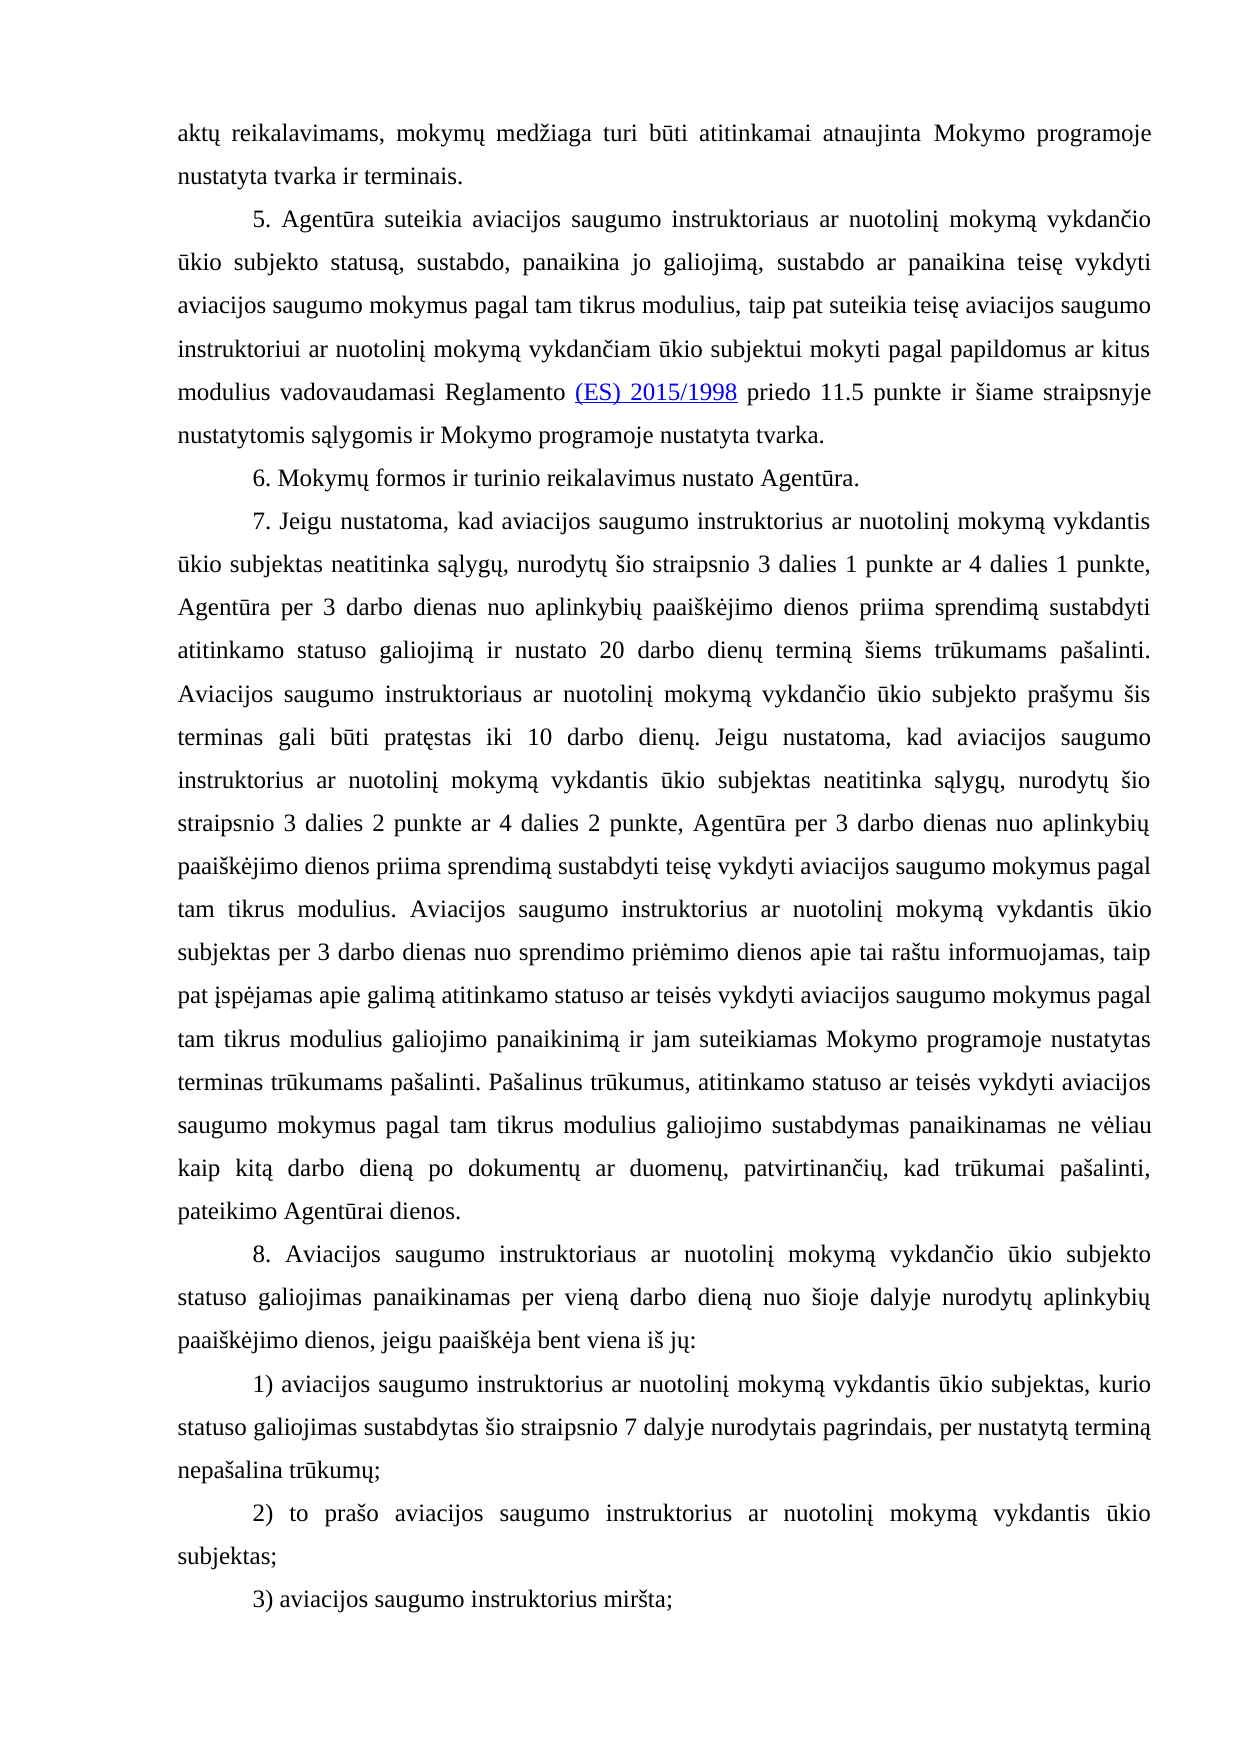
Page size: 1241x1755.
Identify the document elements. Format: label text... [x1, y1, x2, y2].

text aktų reikalavimams, mokymų medžiaga turi būti atitinkamai atnaujinta Mokymo programoje nustatyta tvarka ir terminais. [177, 118, 1152, 190]
text 3) aviacijos saugumo instruktorius miršta; [177, 1584, 1152, 1613]
text 1) aviacijos saugumo instruktorius ar nuotolinį mokymą vykdantis ūkio subjektas, kurio statuso galiojimas sustabdytas šio straipsnio 7 dalyje nurodytais pagrindais, per nustatytą terminą nepašalina trūkumų; [177, 1369, 1152, 1484]
text 6. Mokymų formos ir turinio reikalavimus nustato Agentūra. [177, 463, 1152, 492]
text 2) to prašo aviacijos saugumo instruktorius ar nuotolinį mokymą vykdantis ūkio subjektas; [177, 1498, 1152, 1570]
text 8. Aviacijos saugumo instruktoriaus ar nuotolinį mokymą vykdančio ūkio subjekto statuso galiojimas panaikinamas per vieną darbo dieną nuo šioje dalyje nurodytų aplinkybių paaiškėjimo dienos, jeigu paaiškėja bent viena iš jų: [177, 1239, 1152, 1354]
text 5. Agentūra suteikia aviacijos saugumo instruktoriaus ar nuotolinį mokymą vykdančio ūkio subjekto statusą, sustabdo, panaikina jo galiojimą, sustabdo ar panaikina teisę vykdyti aviacijos saugumo mokymus pagal tam tikrus modulius, taip pat suteikia teisę aviacijos saugumo instruktoriui ar nuotolinį mokymą vykdančiam ūkio subjektui mokyti pagal papildomus ar kitus modulius vadovaudamasi Reglamento (ES) 2015/1998 priedo 11.5 punkte ir šiame straipsnyje nustatytomis sąlygomis ir Mokymo programoje nustatyta tvarka. [177, 204, 1152, 449]
text 7. Jeigu nustatoma, kad aviacijos saugumo instruktorius ar nuotolinį mokymą vykdantis ūkio subjektas neatitinka sąlygų, nurodytų šio straipsnio 3 dalies 1 punkte ar 4 dalies 1 punkte, Agentūra per 3 darbo dienas nuo aplinkybių paaiškėjimo dienos priima sprendimą sustabdyti atitinkamo statuso galiojimą ir nustato 20 darbo dienų terminą šiems trūkumams pašalinti. Aviacijos saugumo instruktoriaus ar nuotolinį mokymą vykdančio ūkio subjekto prašymu šis terminas gali būti pratęstas iki 10 darbo dienų. Jeigu nustatoma, kad aviacijos saugumo instruktorius ar nuotolinį mokymą vykdantis ūkio subjektas neatitinka sąlygų, nurodytų šio straipsnio 3 dalies 2 punkte ar 4 dalies 2 punkte, Agentūra per 3 darbo dienas nuo aplinkybių paaiškėjimo dienos priima sprendimą sustabdyti teisę vykdyti aviacijos saugumo mokymus pagal tam tikrus modulius. Aviacijos saugumo instruktorius ar nuotolinį mokymą vykdantis ūkio subjektas per 3 darbo dienas nuo sprendimo priėmimo dienos apie tai raštu informuojamas, taip pat įspėjamas apie galimą atitinkamo statuso ar teisės vykdyti aviacijos saugumo mokymus pagal tam tikrus modulius galiojimo panaikinimą ir jam suteikiamas Mokymo programoje nustatytas terminas trūkumams pašalinti. Pašalinus trūkumus, atitinkamo statuso ar teisės vykdyti aviacijos saugumo mokymus pagal tam tikrus modulius galiojimo sustabdymas panaikinamas ne vėliau kaip kitą darbo dieną po dokumentų ar duomenų, patvirtinančių, kad trūkumai pašalinti, pateikimo Agentūrai dienos. [177, 506, 1152, 1225]
